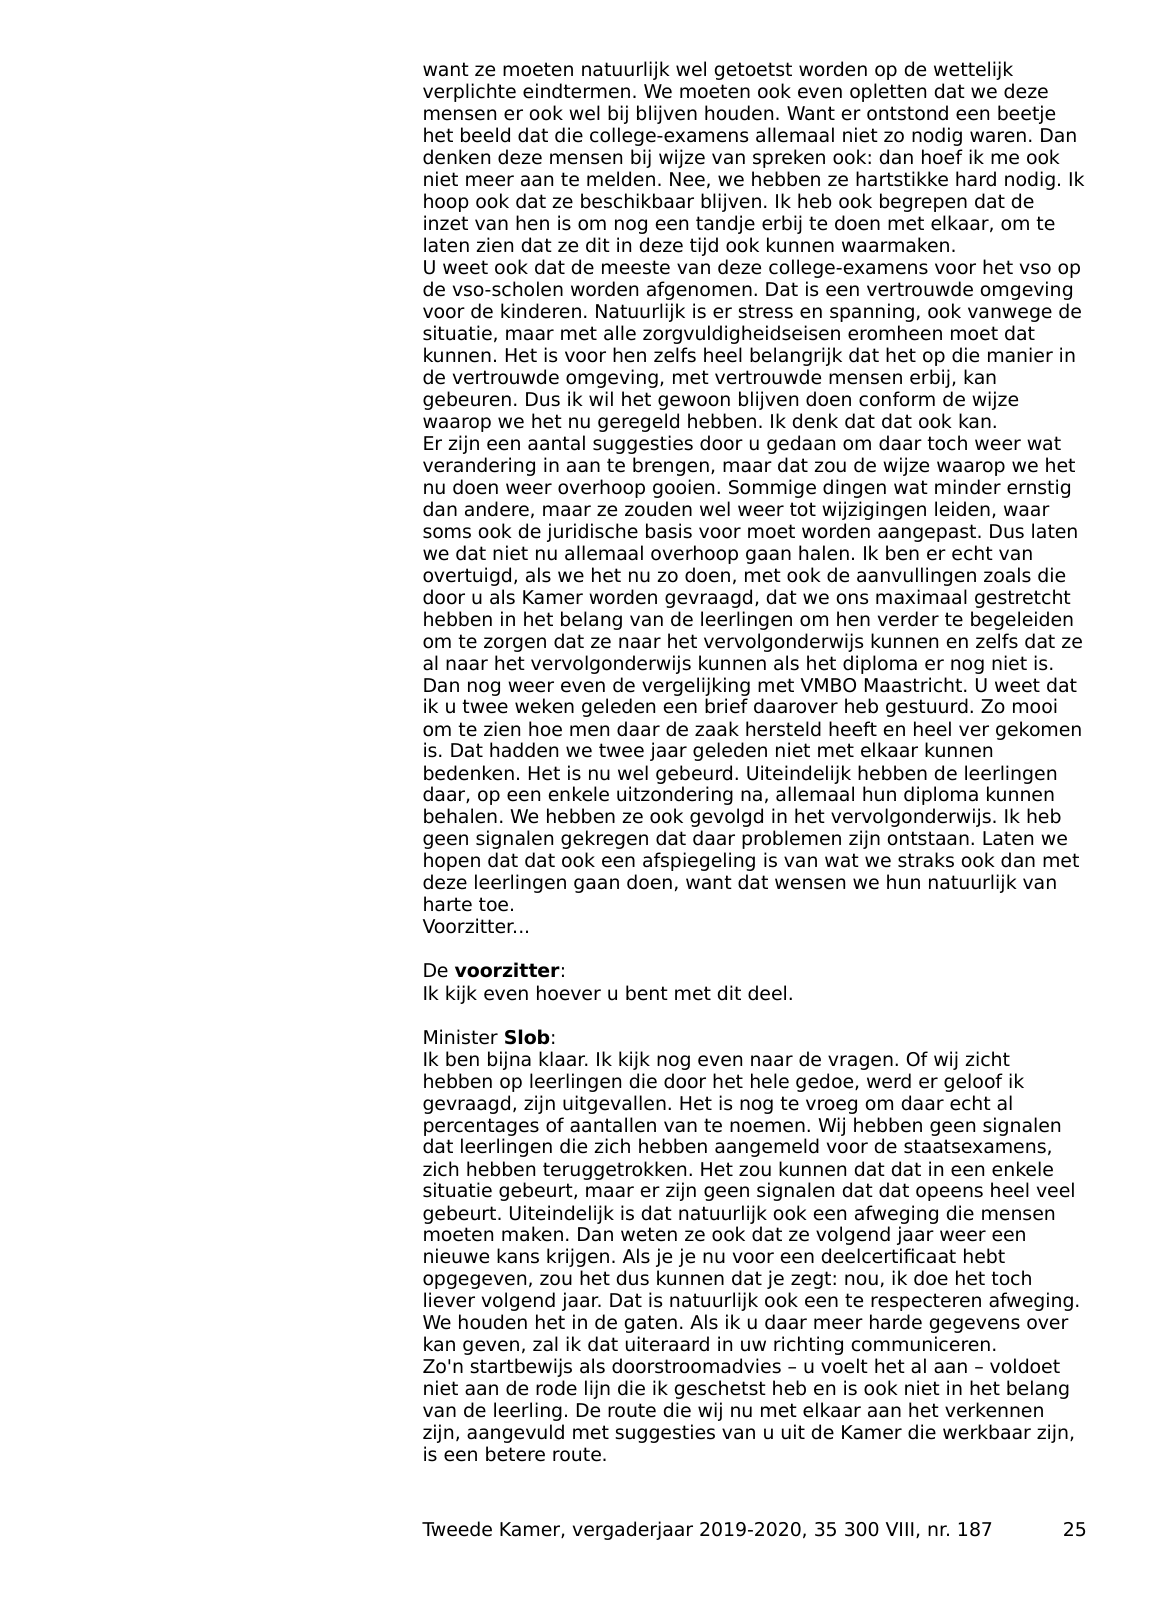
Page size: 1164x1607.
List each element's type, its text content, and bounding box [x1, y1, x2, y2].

text Er zijn een aantal suggesties door u gedaan om daar toch weer wat verandering in aan te brengen, maar dat zou de wijze waarop we het nu doen weer overhoop gooien. Sommige dingen wat minder ernstig dan andere, maar ze zouden wel weer tot wijzigingen leiden, waar soms ook de juridische basis voor moet worden aangepast. Dus laten we dat niet nu allemaal overhoop gaan halen. Ik ben er echt van overtuigd, als we het nu zo doen, met ook de aanvullingen zoals die door u als Kamer worden gevraagd, dat we ons maximaal gestretcht hebben in het belang van de leerlingen om hen verder te begeleiden om te zorgen dat ze naar het vervolgonderwijs kunnen en zelfs dat ze al naar het vervolgonderwijs kunnen als het diploma er nog niet is. [422, 433, 1087, 674]
text Minister Slob: [422, 1027, 1087, 1048]
text U weet ook dat de meeste van deze college-examens voor het vso op de vso-scholen worden afgenomen. Dat is een vertrouwde omgeving voor de kinderen. Natuurlijk is er stress en spanning, ook vanwege de situatie, maar met alle zorgvuldigheidseisen eromheen moet dat kunnen. Het is voor hen zelfs heel belangrijk dat het op die manier in de vertrouwde omgeving, met vertrouwde mensen erbij, kan gebeuren. Dus ik wil het gewoon blijven doen conform de wijze waarop we het nu geregeld hebben. Ik denk dat dat ook kan. [422, 257, 1087, 433]
text De voorzitter: [422, 960, 1087, 982]
text Ik kijk even hoever u bent met dit deel. [422, 982, 1087, 1004]
text Ik ben bijna klaar. Ik kijk nog even naar de vragen. Of wij zicht hebben op leerlingen die door het hele gedoe, werd er geloof ik gevraagd, zijn uitgevallen. Het is nog te vroeg om daar echt al percentages of aantallen van te noemen. Wij hebben geen signalen dat leerlingen die zich hebben aangemeld voor de staatsexamens, zich hebben teruggetrokken. Het zou kunnen dat dat in een enkele situatie gebeurt, maar er zijn geen signalen dat dat opeens heel veel gebeurt. Uiteindelijk is dat natuurlijk ook een afweging die mensen moeten maken. Dan weten ze ook dat ze volgend jaar weer een nieuwe kans krijgen. Als je je nu voor een deelcertificaat hebt opgegeven, zou het dus kunnen dat je zegt: nou, ik doe het toch liever volgend jaar. Dat is natuurlijk ook een te respecteren afweging. We houden het in de gaten. Als ik u daar meer harde gegevens over kan geven, zal ik dat uiteraard in uw richting communiceren. [422, 1048, 1087, 1356]
text Zo'n startbewijs als doorstroomadvies – u voelt het al aan – voldoet niet aan de rode lijn die ik geschetst heb en is ook niet in het belang van de leerling. De route die wij nu met elkaar aan het verkennen zijn, aangevuld met suggesties van u uit de Kamer die werkbaar zijn, is een betere route. [422, 1356, 1087, 1466]
text Voorzitter... [422, 916, 1087, 938]
text Dan nog weer even de vergelijking met VMBO Maastricht. U weet dat ik u twee weken geleden een brief daarover heb gestuurd. Zo mooi om te zien hoe men daar de zaak hersteld heeft en heel ver gekomen is. Dat hadden we twee jaar geleden niet met elkaar kunnen bedenken. Het is nu wel gebeurd. Uiteindelijk hebben de leerlingen daar, op een enkele uitzondering na, allemaal hun diploma kunnen behalen. We hebben ze ook gevolgd in het vervolgonderwijs. Ik heb geen signalen gekregen dat daar problemen zijn ontstaan. Laten we hopen dat dat ook een afspiegeling is van wat we straks ook dan met deze leerlingen gaan doen, want dat wensen we hun natuurlijk van harte toe. [422, 674, 1087, 916]
text want ze moeten natuurlijk wel getoetst worden op de wettelijk verplichte eindtermen. We moeten ook even opletten dat we deze mensen er ook wel bij blijven houden. Want er ontstond een beetje het beeld dat die college-examens allemaal niet zo nodig waren. Dan denken deze mensen bij wijze van spreken ook: dan hoef ik me ook niet meer aan te melden. Nee, we hebben ze hartstikke hard nodig. Ik hoop ook dat ze beschikbaar blijven. Ik heb ook begrepen dat de inzet van hen is om nog een tandje erbij te doen met elkaar, om te laten zien dat ze dit in deze tijd ook kunnen waarmaken. [422, 59, 1087, 257]
